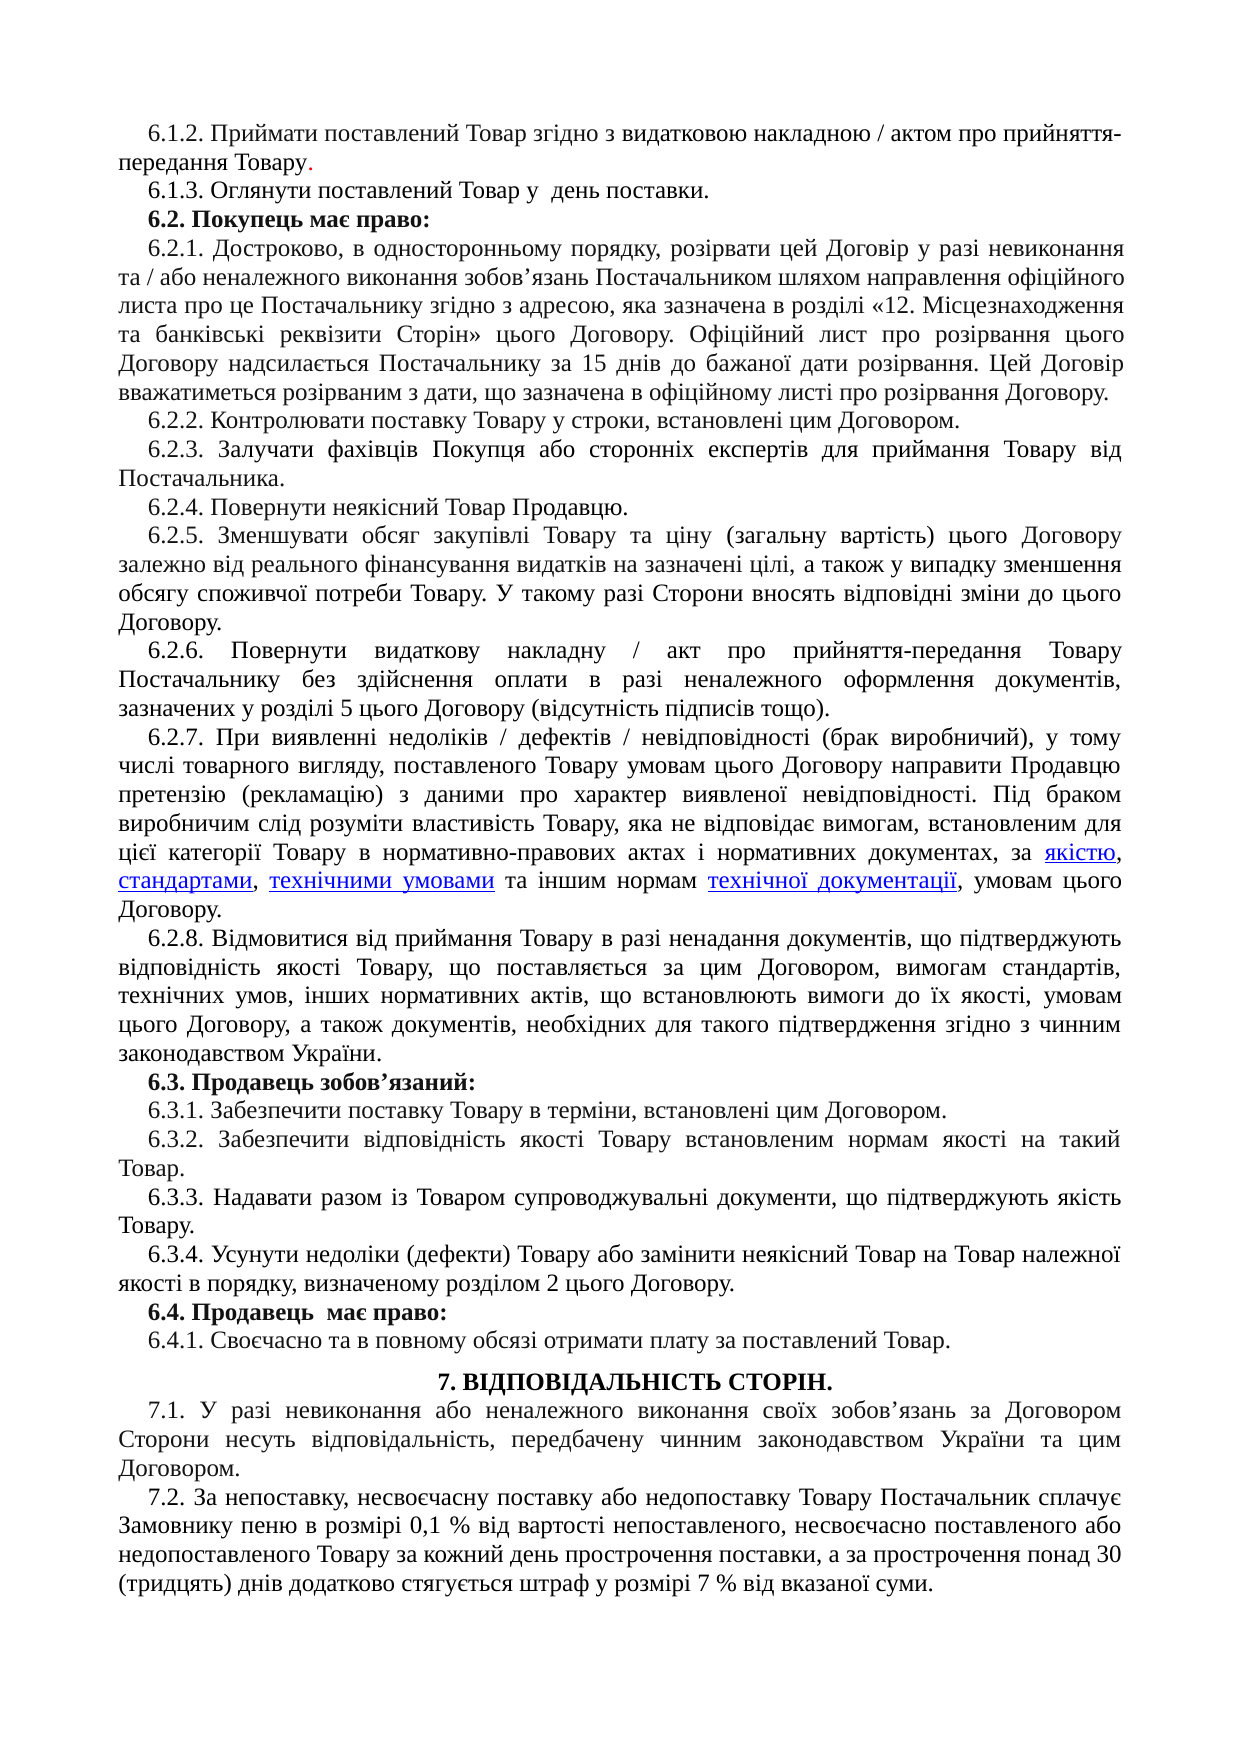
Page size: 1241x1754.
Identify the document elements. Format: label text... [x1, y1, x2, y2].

text 7.2. За непоставку, несвоєчасну поставку або недопоставку Товару Постачальник сплачує Замовнику пеню в розмірі 0,1 % від вартості непоставленого, несвоєчасно поставленого або недопоставленого Товару за кожний день прострочення поставки, а за прострочення понад 30 (тридцять) днів додатково стягується штраф у розмірі 7 % від вказаної суми. [118, 1482, 1122, 1597]
text 6.1.2. Приймати поставлений Товар згідно з видатковою накладною / актом про прийняття-передання Товару. [118, 118, 1122, 176]
text 6.3.1. Забезпечити поставку Товару в терміни, встановлені цим Договором. [118, 1096, 1122, 1124]
text 6.2.8. Відмовитися від приймання Товару в разі ненадання документів, що підтверджують відповідність якості Товару, що поставляється за цим Договором, вимогам стандартів, технічних умов, інших нормативних актів, що встановлюють вимоги до їх якості, умовам цього Договору, а також документів, необхідних для такого підтвердження згідно з чинним законодавством України. [118, 923, 1122, 1067]
text 7.1. У разі невиконання або неналежного виконання своїх зобов’язань за Договором Сторони несуть відповідальність, передбачену чинним законодавством України та цим Договором. [118, 1396, 1122, 1482]
text 6.3. Продавець зобов’язаний: [118, 1067, 1122, 1096]
text 6.2.4. Повернути неякісний Товар Продавцю. [118, 492, 1122, 521]
text 6.2.5. Зменшувати обсяг закупівлі Товару та ціну (загальну вартість) цього Договору залежно від реального фінансування видатків на зазначені цілі, а також у випадку зменшення обсягу споживчої потреби Товару. У такому разі Сторони вносять відповідні зміни до цього Договору. [118, 521, 1122, 636]
text 6.2.7. При виявленні недоліків / дефектів / невідповідності (брак виробничий), у тому числі товарного вигляду, поставленого Товару умовам цього Договору направити Продавцю претензію (рекламацію) з даними про характер виявленої невідповідності. Під браком виробничим слід розуміти властивість Товару, яка не відповідає вимогам, встановленим для цієї категорії Товару в нормативно-правових актах і нормативних документах, за якістю, стандартами, технічними умовами та іншим нормам технічної документації, умовам цього Договору. [118, 722, 1122, 923]
text 6.2.6. Повернути видаткову накладну / акт про прийняття-передання Товару Постачальнику без здійснення оплати в разі неналежного оформлення документів, зазначених у розділі 5 цього Договору (відсутність підписів тощо). [118, 636, 1122, 722]
text 6.4. Продавець має право: [118, 1297, 1122, 1326]
text 6.3.2. Забезпечити відповідність якості Товару встановленим нормам якості на такий Товар. [118, 1124, 1122, 1182]
text 6.1.3. Оглянути поставлений Товар у день поставки. [118, 176, 1122, 204]
text 6.3.4. Усунути недоліки (дефекти) Товару або замінити неякісний Товар на Товар належної якості в порядку, визначеному розділом 2 цього Договору. [118, 1239, 1122, 1297]
text 6.2.2. Контролювати поставку Товару у строки, встановлені цим Договором. [118, 406, 1122, 434]
text 6.4.1. Своєчасно та в повному обсязі отримати плату за поставлений Товар. [118, 1326, 1122, 1354]
text 6.2.3. Залучати фахівців Покупця або сторонніх експертів для приймання Товару від Постачальника. [118, 434, 1122, 492]
text 6.2. Покупець має право: [118, 204, 1122, 233]
text 6.3.3. Надавати разом із Товаром супроводжувальні документи, що підтверджують якість Товару. [118, 1182, 1122, 1239]
text 7. ВІДПОВІДАЛЬНІСТЬ СТОРІН. [118, 1367, 1122, 1396]
text 6.2.1. Достроково, в односторонньому порядку, розірвати цей Договір у разі невиконання та / або неналежного виконання зобов’язань Постачальником шляхом направлення офіційного листа про це Постачальнику згідно з адресою, яка зазначена в розділі «12. Місцезнаходження та банківські реквізити Сторін» цього Договору. Офіційний лист про розірвання цього Договору надсилається Постачальнику за 15 днів до бажаної дати розірвання. Цей Договір вважатиметься розірваним з дати, що зазначена в офіційному листі про розірвання Договору. [118, 233, 1126, 406]
